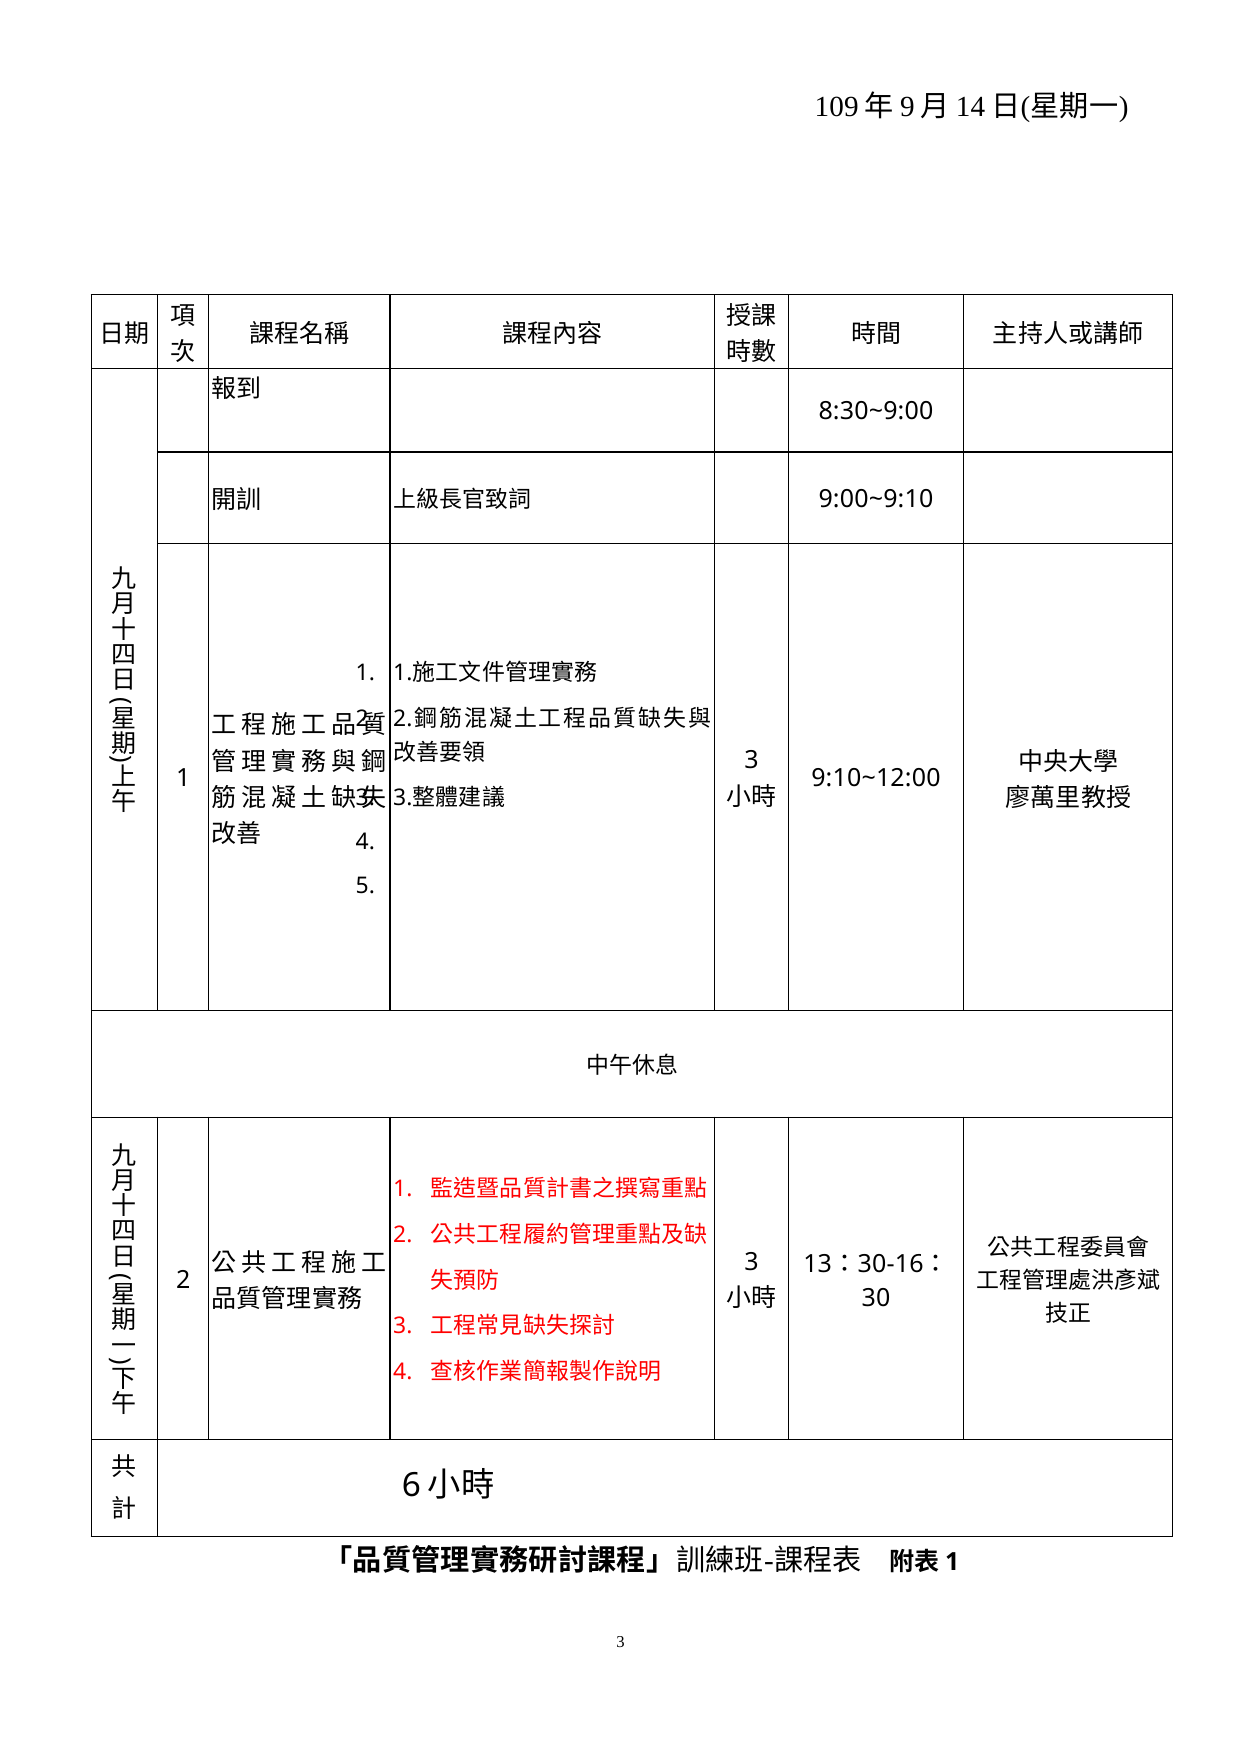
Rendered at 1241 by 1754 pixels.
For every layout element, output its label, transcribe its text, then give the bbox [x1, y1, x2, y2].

table_cell [964, 369, 1172, 451]
table_header 日期 [92, 295, 157, 368]
table_cell 9:00~9:10 [789, 453, 963, 543]
table_header 項次 [158, 295, 208, 368]
table_cell [158, 369, 208, 451]
table_cell 3 小時 [715, 1118, 788, 1439]
table_cell 1 [158, 544, 208, 1010]
table_cell 上級長官致詞 [391, 453, 714, 543]
table_cell 公共工程委員會 工程管理處洪彥斌 技正 [964, 1118, 1172, 1439]
table_cell [964, 453, 1172, 543]
table_cell 9:10~12:00 [789, 544, 963, 1010]
table_cell 共 計 [92, 1440, 157, 1536]
table_cell 工程施工品質管理實務與鋼筋混凝土缺失改善 [209, 544, 389, 1010]
text 「品質管理實務研討課程」訓練班-課程表 附表1 [154, 1537, 1128, 1579]
table_header 主持人或講師 [964, 295, 1172, 368]
text 109年9月14日(星期一) [154, 83, 1128, 125]
table_cell 中央大學 廖萬里教授 [964, 544, 1172, 1010]
table_header 授課 時數 [715, 295, 788, 368]
table_cell 1.施工文件管理實務 2.鋼筋混凝土工程品質缺失與改善要領 3.整體建議 [391, 544, 714, 1010]
table_cell 13：30-16：30 [789, 1118, 963, 1439]
table_header 課程名稱 [209, 295, 389, 368]
table_cell [391, 369, 714, 451]
table_cell 2 [158, 1118, 208, 1439]
table_header 課程內容 [391, 295, 714, 368]
table_cell 公共工程施工品質管理實務 [209, 1118, 389, 1439]
table_cell 6小時 [158, 1440, 1172, 1536]
table_cell 開訓 [209, 453, 389, 543]
table_cell 8:30~9:00 [789, 369, 963, 451]
table_cell 監造暨品質計書之撰寫重點 公共工程履約管理重點及缺 失預防 工程常見缺失探討 查核作業簡報製作說明 [391, 1118, 714, 1439]
table_cell [158, 453, 208, 543]
table_cell [715, 369, 788, 451]
table_cell 九月十四日 (星期一)下午 [92, 1118, 157, 1439]
table_cell 報到 [209, 369, 389, 451]
table_cell 3 小時 [715, 544, 788, 1010]
table_cell [715, 453, 788, 543]
table_cell 中午休息 [92, 1011, 1172, 1117]
table_cell 九月十四日 (星期)上午 [92, 369, 157, 1010]
table_header 時間 [789, 295, 963, 368]
